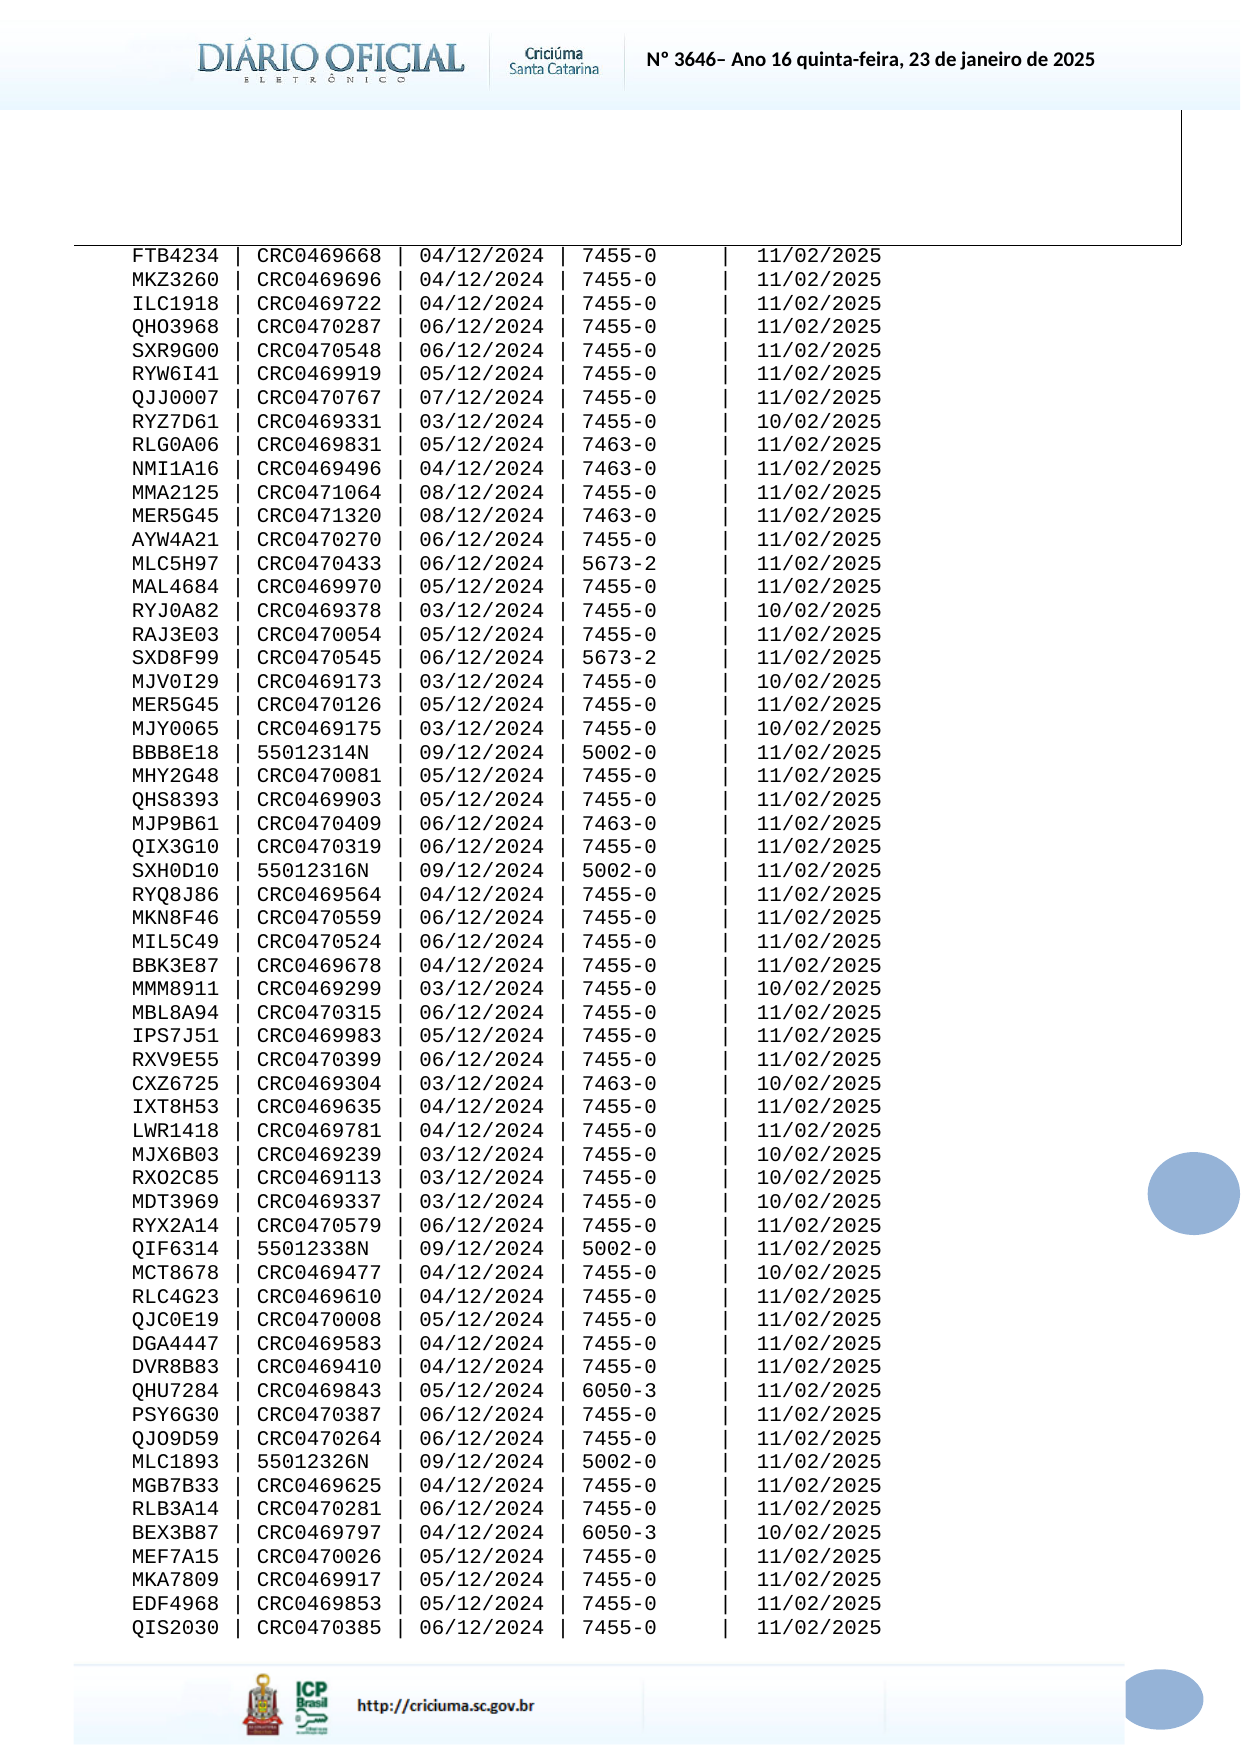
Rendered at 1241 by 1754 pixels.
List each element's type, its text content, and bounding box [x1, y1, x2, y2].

text BBB8E18 | 55012314N | 09/12/2024 | 5002-0 | 11/02/2025 [44, 742, 1181, 765]
text MBL8A94 | CRC0470315 | 06/12/2024 | 7455-0 | 11/02/2025 [44, 1002, 1181, 1026]
text RAJ3E03 | CRC0470054 | 05/12/2024 | 7455-0 | 11/02/2025 [44, 623, 1181, 647]
text AYW4A21 | CRC0470270 | 06/12/2024 | 7455-0 | 11/02/2025 [44, 529, 1181, 553]
text ILC1918 | CRC0469722 | 04/12/2024 | 7455-0 | 11/02/2025 [44, 292, 1181, 316]
text DGA4447 | CRC0469583 | 04/12/2024 | 7455-0 | 11/02/2025 [44, 1333, 1181, 1357]
text MGB7B33 | CRC0469625 | 04/12/2024 | 7455-0 | 11/02/2025 [44, 1475, 1181, 1498]
text MJY0065 | CRC0469175 | 03/12/2024 | 7455-0 | 10/02/2025 [44, 718, 1181, 742]
text MJP9B61 | CRC0470409 | 06/12/2024 | 7463-0 | 11/02/2025 [44, 813, 1181, 836]
text IXT8H53 | CRC0469635 | 04/12/2024 | 7455-0 | 11/02/2025 [44, 1096, 1181, 1120]
text MER5G45 | CRC0471320 | 08/12/2024 | 7463-0 | 11/02/2025 [44, 505, 1181, 529]
text IPS7J51 | CRC0469983 | 05/12/2024 | 7455-0 | 11/02/2025 [44, 1026, 1181, 1049]
text MCT8678 | CRC0469477 | 04/12/2024 | 7455-0 | 10/02/2025 [44, 1262, 1181, 1286]
text MMA2125 | CRC0471064 | 08/12/2024 | 7455-0 | 11/02/2025 [44, 482, 1181, 505]
text RYW6I41 | CRC0469919 | 05/12/2024 | 7455-0 | 11/02/2025 [44, 363, 1181, 387]
text MHY2G48 | CRC0470081 | 05/12/2024 | 7455-0 | 11/02/2025 [44, 765, 1181, 789]
text RYZ7D61 | CRC0469331 | 03/12/2024 | 7455-0 | 10/02/2025 [44, 411, 1181, 434]
text DVR8B83 | CRC0469410 | 04/12/2024 | 7455-0 | 11/02/2025 [44, 1357, 1181, 1380]
text MDT3969 | CRC0469337 | 03/12/2024 | 7455-0 | 10/02/2025 [44, 1191, 1153, 1215]
text RYJ0A82 | CRC0469378 | 03/12/2024 | 7455-0 | 10/02/2025 [44, 600, 1181, 623]
text MKZ3260 | CRC0469696 | 04/12/2024 | 7455-0 | 11/02/2025 [44, 269, 1181, 292]
text RYX2A14 | CRC0470579 | 06/12/2024 | 7455-0 | 11/02/2025 [44, 1215, 1181, 1238]
text SXD8F99 | CRC0470545 | 06/12/2024 | 5673-2 | 11/02/2025 [44, 647, 1181, 671]
text MJX6B03 | CRC0469239 | 03/12/2024 | 7455-0 | 10/02/2025 [44, 1144, 1181, 1167]
text BBK3E87 | CRC0469678 | 04/12/2024 | 7455-0 | 11/02/2025 [44, 954, 1181, 978]
text QHU7284 | CRC0469843 | 05/12/2024 | 6050-3 | 11/02/2025 [44, 1380, 1181, 1404]
text MKA7809 | CRC0469917 | 05/12/2024 | 7455-0 | 11/02/2025 [44, 1569, 1181, 1593]
text QHO3968 | CRC0470287 | 06/12/2024 | 7455-0 | 11/02/2025 [44, 316, 1181, 340]
text PSY6G30 | CRC0470387 | 06/12/2024 | 7455-0 | 11/02/2025 [44, 1404, 1181, 1427]
text BEX3B87 | CRC0469797 | 04/12/2024 | 6050-3 | 10/02/2025 [44, 1522, 1181, 1546]
text QJJ0007 | CRC0470767 | 07/12/2024 | 7455-0 | 11/02/2025 [44, 387, 1181, 411]
text MKN8F46 | CRC0470559 | 06/12/2024 | 7455-0 | 11/02/2025 [44, 907, 1181, 931]
text MLC1893 | 55012326N | 09/12/2024 | 5002-0 | 11/02/2025 [44, 1451, 1181, 1475]
text EDF4968 | CRC0469853 | 05/12/2024 | 7455-0 | 11/02/2025 [44, 1593, 1181, 1617]
text RXV9E55 | CRC0470399 | 06/12/2024 | 7455-0 | 11/02/2025 [44, 1049, 1181, 1073]
text RLB3A14 | CRC0470281 | 06/12/2024 | 7455-0 | 11/02/2025 [44, 1498, 1181, 1522]
text RLG0A06 | CRC0469831 | 05/12/2024 | 7463-0 | 11/02/2025 [44, 434, 1181, 458]
text MLC5H97 | CRC0470433 | 06/12/2024 | 5673-2 | 11/02/2025 [44, 553, 1181, 576]
text RYQ8J86 | CRC0469564 | 04/12/2024 | 7455-0 | 11/02/2025 [44, 884, 1181, 907]
text QIS2030 | CRC0470385 | 06/12/2024 | 7455-0 | 11/02/2025 [44, 1617, 1181, 1640]
text QJC0E19 | CRC0470008 | 05/12/2024 | 7455-0 | 11/02/2025 [44, 1309, 1181, 1333]
text LWR1418 | CRC0469781 | 04/12/2024 | 7455-0 | 11/02/2025 [44, 1120, 1181, 1144]
text RLC4G23 | CRC0469610 | 04/12/2024 | 7455-0 | 11/02/2025 [44, 1286, 1181, 1309]
text FTB4234 | CRC0469668 | 04/12/2024 | 7455-0 | 11/02/2025 [44, 245, 1181, 269]
text QIX3G10 | CRC0470319 | 06/12/2024 | 7455-0 | 11/02/2025 [44, 836, 1181, 860]
text CXZ6725 | CRC0469304 | 03/12/2024 | 7463-0 | 10/02/2025 [44, 1073, 1181, 1096]
text MJV0I29 | CRC0469173 | 03/12/2024 | 7455-0 | 10/02/2025 [44, 671, 1181, 694]
text MMM8911 | CRC0469299 | 03/12/2024 | 7455-0 | 10/02/2025 [44, 978, 1181, 1002]
text RXO2C85 | CRC0469113 | 03/12/2024 | 7455-0 | 10/02/2025 [44, 1167, 1157, 1191]
text QHS8393 | CRC0469903 | 05/12/2024 | 7455-0 | 11/02/2025 [44, 789, 1181, 813]
text MER5G45 | CRC0470126 | 05/12/2024 | 7455-0 | 11/02/2025 [44, 694, 1181, 718]
text QIF6314 | 55012338N | 09/12/2024 | 5002-0 | 11/02/2025 [44, 1238, 1181, 1262]
text SXR9G00 | CRC0470548 | 06/12/2024 | 7455-0 | 11/02/2025 [44, 340, 1181, 363]
text MIL5C49 | CRC0470524 | 06/12/2024 | 7455-0 | 11/02/2025 [44, 931, 1181, 954]
text MEF7A15 | CRC0470026 | 05/12/2024 | 7455-0 | 11/02/2025 [44, 1546, 1181, 1569]
text NMI1A16 | CRC0469496 | 04/12/2024 | 7463-0 | 11/02/2025 [44, 458, 1181, 482]
text MAL4684 | CRC0469970 | 05/12/2024 | 7455-0 | 11/02/2025 [44, 576, 1181, 600]
text QJO9D59 | CRC0470264 | 06/12/2024 | 7455-0 | 11/02/2025 [44, 1427, 1181, 1451]
text SXH0D10 | 55012316N | 09/12/2024 | 5002-0 | 11/02/2025 [44, 860, 1181, 884]
